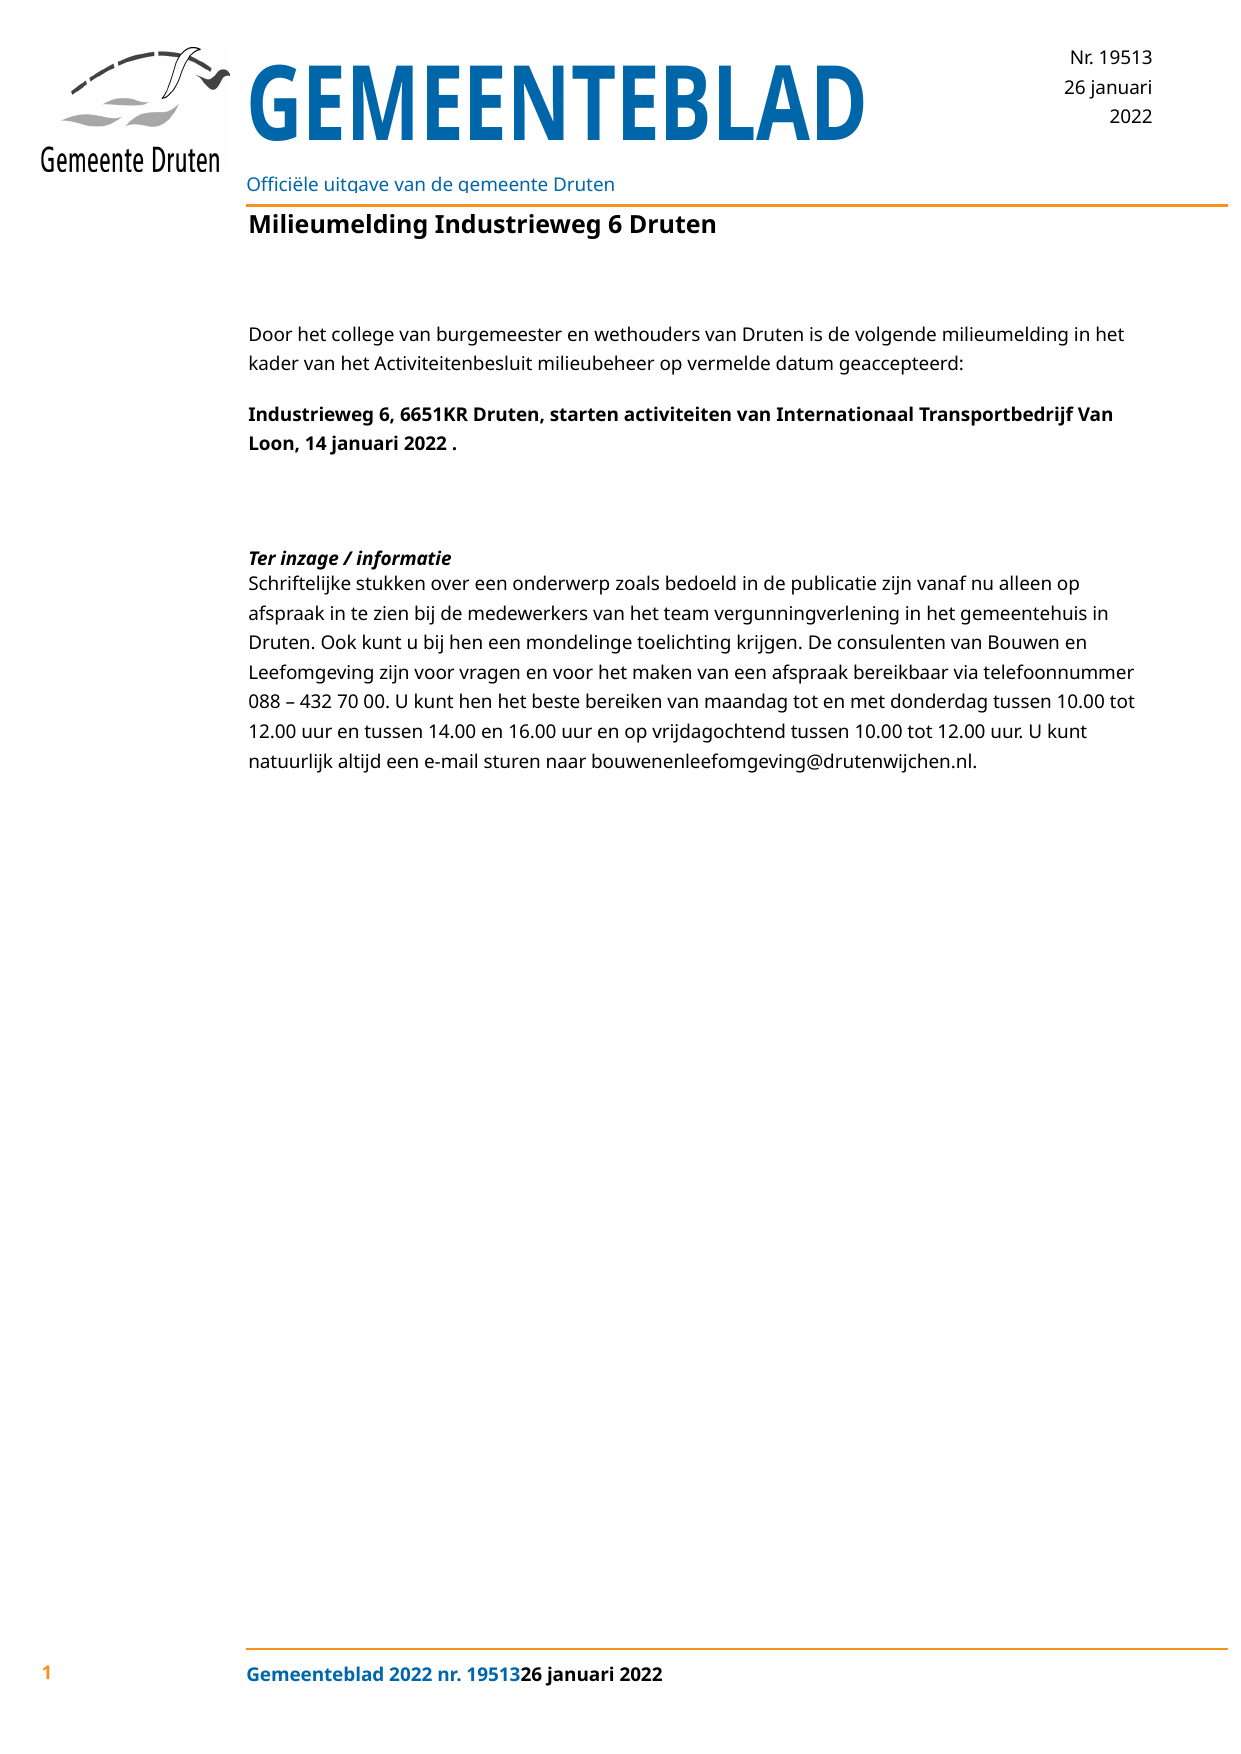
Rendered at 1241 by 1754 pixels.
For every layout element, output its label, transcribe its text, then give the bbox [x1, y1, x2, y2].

picture [41, 47, 231, 172]
text Schriftelijke stukken over een onderwerp zoals bedoeld in de publicatie zijn vanaf nu alleen op afspraak in te zien bij de medewerkers van het team vergunningverlening in het gemeentehuis in Druten. Ook kunt u bij hen een mondelinge toelichting krijgen. De consulenten van Bouwen en Leefomgeving zijn voor vragen en voor het maken van een afspraak bereikbaar via telefoonnummer 088 – 432 70 00. U kunt hen het beste bereiken van maandag tot en met donderdag tussen 10.00 tot 12.00 uur en tussen 14.00 en 16.00 uur en op vrijdagochtend tussen 10.00 tot 12.00 uur. U kunt natuurlijk altijd een e-mail sturen naar bouwenenleefomgeving@drutenwijchen.nl. [248, 570, 1152, 774]
text Ter inzage / informatie [248, 545, 1152, 570]
text Industrieweg 6, 6651KR Druten, starten activiteiten van Internationaal Transportbedrijf Van Loon, 14 januari 2022 . [248, 401, 1152, 456]
text Milieumelding Industrieweg 6 Druten [248, 207, 1152, 241]
text Door het college van burgemeester en wethouders van Druten is de volgende milieumelding in het kader van het Activiteitenbesluit milieubeheer op vermelde datum geaccepteerd: [248, 321, 1152, 376]
